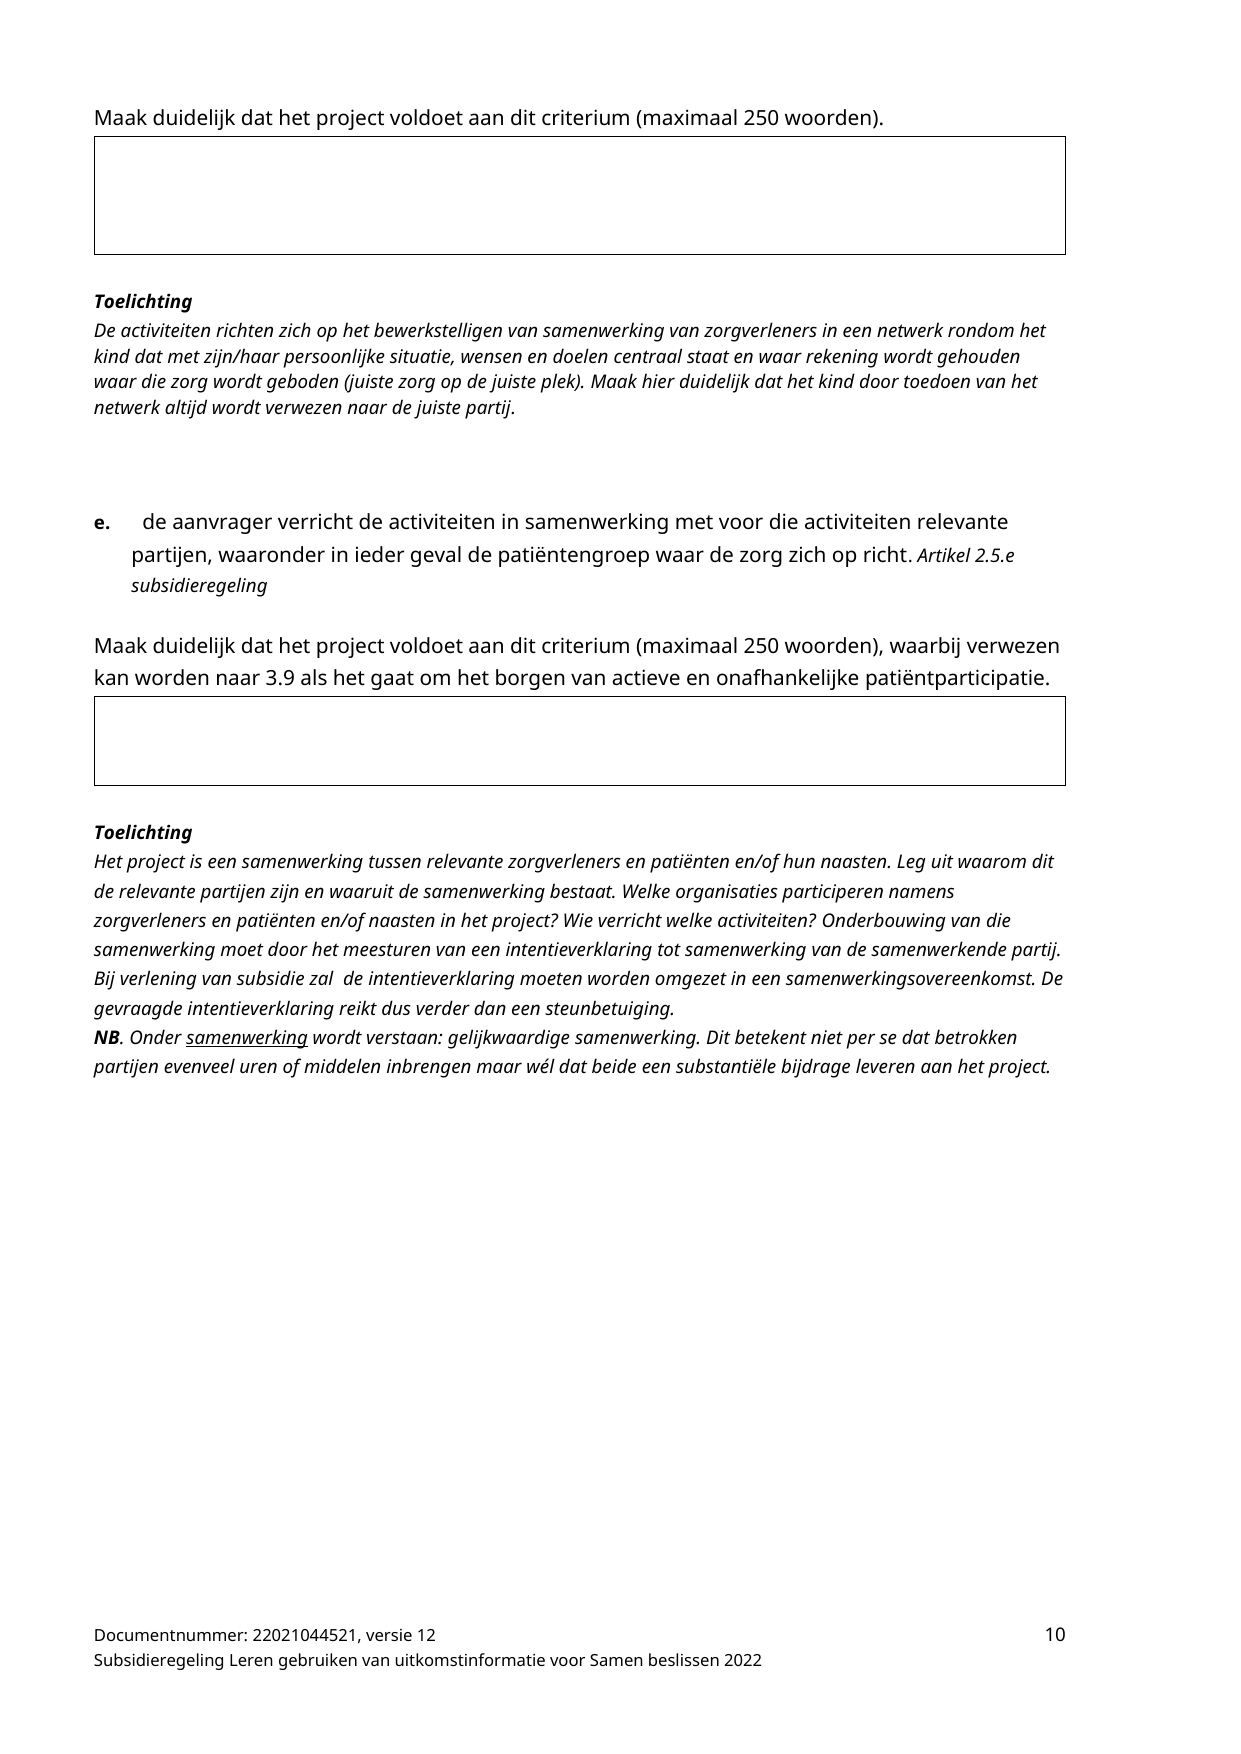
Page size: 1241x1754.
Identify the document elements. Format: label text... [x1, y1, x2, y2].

text Het project is een samenwerking tussen relevante zorgverleners en patiënten en/of hun naasten. Leg uit waarom dit de relevante partijen zijn en waaruit de samenwerking bestaat. Welke organisaties participeren namens zorgverleners en patiënten en/of naasten in het project? Wie verricht welke activiteiten? Onderbouwing van die samenwerking moet door het meesturen van een intentieverklaring tot samenwerking van de samenwerkende partij. Bij verlening van subsidie zal de intentieverklaring moeten worden omgezet in een samenwerkingsovereenkomst. De gevraagde intentieverklaring reikt dus verder dan een steunbetuiging. [94, 849, 1066, 1021]
text NB. Onder samenwerking wordt verstaan: gelijkwaardige samenwerking. Dit betekent niet per se dat betrokken partijen evenveel uren of middelen inbrengen maar wél dat beide een substantiële bijdrage leveren aan het project. [94, 1024, 1066, 1079]
text De activiteiten richten zich op het bewerkstelligen van samenwerking van zorgverleners in een netwerk rondom het kind dat met zijn/haar persoonlijke situatie, wensen en doelen centraal staat en waar rekening wordt gehouden waar die zorg wordt geboden (juiste zorg op de juiste plek). Maak hier duidelijk dat het kind door toedoen van het netwerk altijd wordt verwezen naar de juiste partij. [94, 318, 1066, 420]
text Toelichting [94, 288, 1066, 314]
text Maak duidelijk dat het project voldoet aan dit criterium (maximaal 250 woorden), waarbij verwezen kan worden naar 3.9 als het gaat om het borgen van actieve en onafhankelijke patiëntparticipatie. [94, 631, 1066, 692]
text Toelichting [94, 819, 1066, 845]
text Maak duidelijk dat het project voldoet aan dit criterium (maximaal 250 woorden). [94, 103, 1066, 132]
list de aanvrager verricht de activiteiten in samenwerking met voor die activiteiten relevante partijen, waaronder in ieder geval de patiëntengroep waar de zorg zich op richt. Artikel 2.5.e subsidieregeling [94, 507, 1066, 598]
